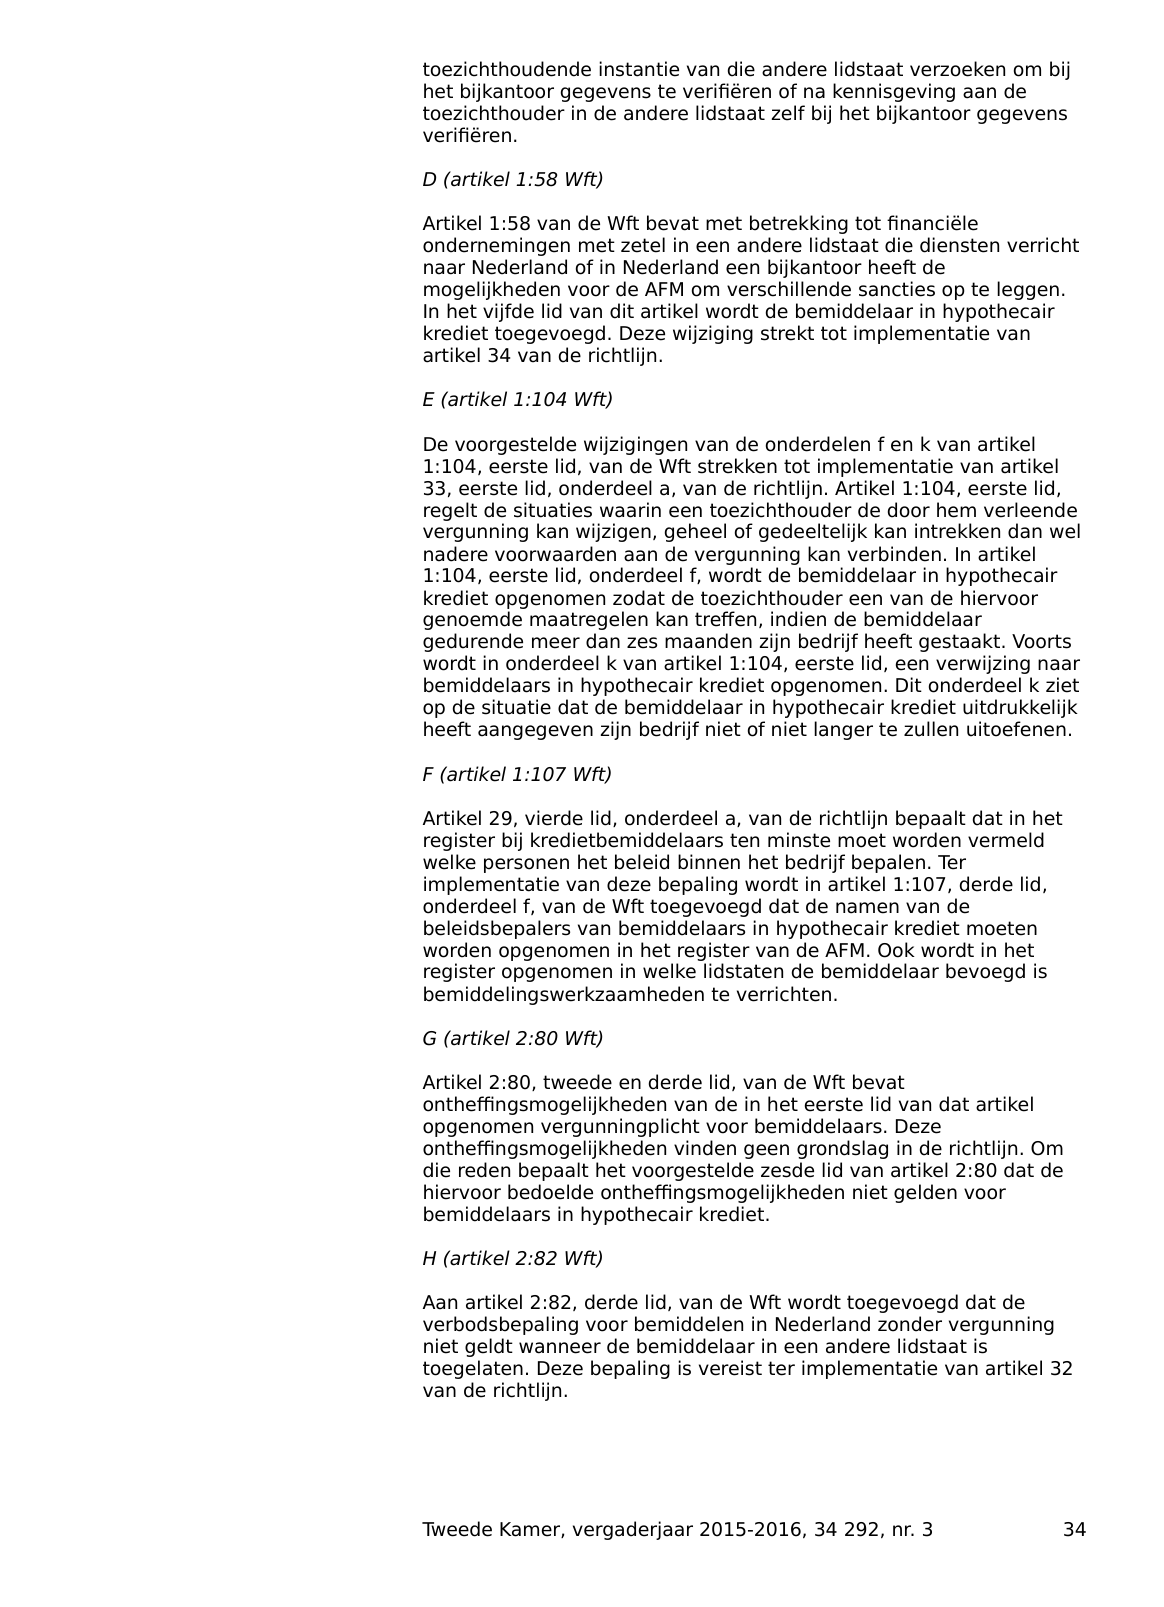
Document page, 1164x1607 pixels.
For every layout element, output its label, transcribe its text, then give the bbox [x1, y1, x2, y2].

text toezichthoudende instantie van die andere lidstaat verzoeken om bij het bijkantoor gegevens te verifiëren of na kennisgeving aan de toezichthouder in de andere lidstaat zelf bij het bijkantoor gegevens verifiëren. [422, 59, 1087, 147]
text Aan artikel 2:82, derde lid, van de Wft wordt toegevoegd dat de verbodsbepaling voor bemiddelen in Nederland zonder vergunning niet geldt wanneer de bemiddelaar in een andere lidstaat is toegelaten. Deze bepaling is vereist ter implementatie van artikel 32 van de richtlijn. [422, 1292, 1087, 1402]
text De voorgestelde wijzigingen van de onderdelen f en k van artikel 1:104, eerste lid, van de Wft strekken tot implementatie van artikel 33, eerste lid, onderdeel a, van de richtlijn. Artikel 1:104, eerste lid, regelt de situaties waarin een toezichthouder de door hem verleende vergunning kan wijzigen, geheel of gedeeltelijk kan intrekken dan wel nadere voorwaarden aan de vergunning kan verbinden. In artikel 1:104, eerste lid, onderdeel f, wordt de bemiddelaar in hypothecair krediet opgenomen zodat de toezichthouder een van de hiervoor genoemde maatregelen kan treffen, indien de bemiddelaar gedurende meer dan zes maanden zijn bedrijf heeft gestaakt. Voorts wordt in onderdeel k van artikel 1:104, eerste lid, een verwijzing naar bemiddelaars in hypothecair krediet opgenomen. Dit onderdeel k ziet op de situatie dat de bemiddelaar in hypothecair krediet uitdrukkelijk heeft aangegeven zijn bedrijf niet of niet langer te zullen uitoefenen. [422, 433, 1087, 741]
text Artikel 1:58 van de Wft bevat met betrekking tot financiële ondernemingen met zetel in een andere lidstaat die diensten verricht naar Nederland of in Nederland een bijkantoor heeft de mogelijkheden voor de AFM om verschillende sancties op te leggen. In het vijfde lid van dit artikel wordt de bemiddelaar in hypothecair krediet toegevoegd. Deze wijziging strekt tot implementatie van artikel 34 van de richtlijn. [422, 213, 1087, 367]
subtitle F (artikel 1:107 Wft) [422, 763, 1087, 785]
subtitle G (artikel 2:80 Wft) [422, 1028, 1087, 1049]
subtitle E (artikel 1:104 Wft) [422, 389, 1087, 411]
text Artikel 29, vierde lid, onderdeel a, van de richtlijn bepaalt dat in het register bij kredietbemiddelaars ten minste moet worden vermeld welke personen het beleid binnen het bedrijf bepalen. Ter implementatie van deze bepaling wordt in artikel 1:107, derde lid, onderdeel f, van de Wft toegevoegd dat de namen van de beleidsbepalers van bemiddelaars in hypothecair krediet moeten worden opgenomen in het register van de AFM. Ook wordt in het register opgenomen in welke lidstaten de bemiddelaar bevoegd is bemiddelingswerkzaamheden te verrichten. [422, 808, 1087, 1005]
subtitle D (artikel 1:58 Wft) [422, 169, 1087, 191]
text Artikel 2:80, tweede en derde lid, van de Wft bevat ontheffingsmogelijkheden van de in het eerste lid van dat artikel opgenomen vergunningplicht voor bemiddelaars. Deze ontheffingsmogelijkheden vinden geen grondslag in de richtlijn. Om die reden bepaalt het voorgestelde zesde lid van artikel 2:80 dat de hiervoor bedoelde ontheffingsmogelijkheden niet gelden voor bemiddelaars in hypothecair krediet. [422, 1072, 1087, 1226]
subtitle H (artikel 2:82 Wft) [422, 1248, 1087, 1270]
